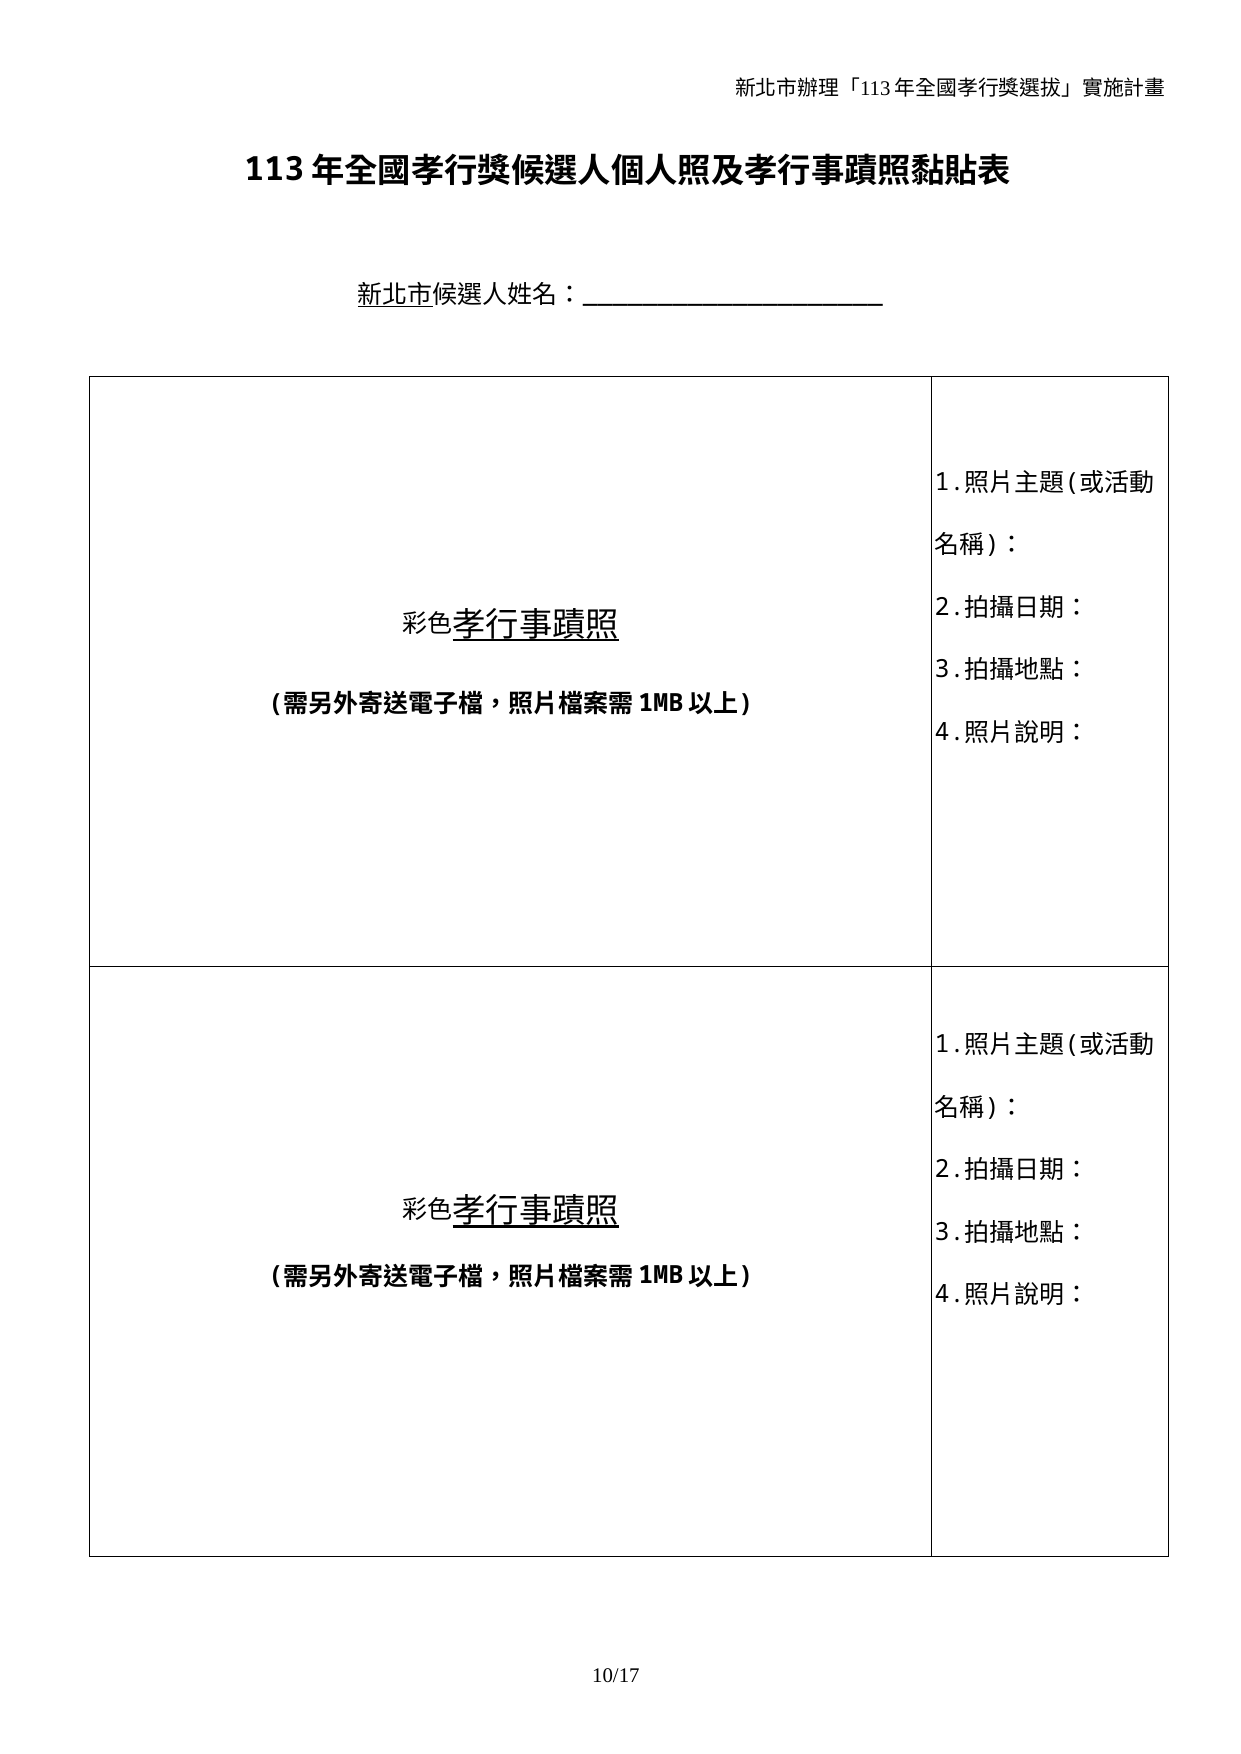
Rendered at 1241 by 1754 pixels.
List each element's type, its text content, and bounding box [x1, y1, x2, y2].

table_cell 照片主題(或活動名稱)： 拍攝日期： 拍攝地點： 照片說明： [932, 967, 1168, 1556]
table_cell 彩色孝行事蹟照 (需另外寄送電子檔，照片檔案需1MB以上) [90, 967, 931, 1556]
table_header 彩色孝行事蹟照 (需另外寄送電子檔，照片檔案需1MB以上) [90, 377, 931, 966]
text 新北市候選人姓名：____________________ [75, 251, 1165, 313]
text 113年全國孝行獎候選人個人照及孝行事蹟照黏貼表 [90, 126, 1165, 188]
table_header 照片主題(或活動名稱)： 拍攝日期： 拍攝地點： 照片說明： [932, 377, 1168, 966]
